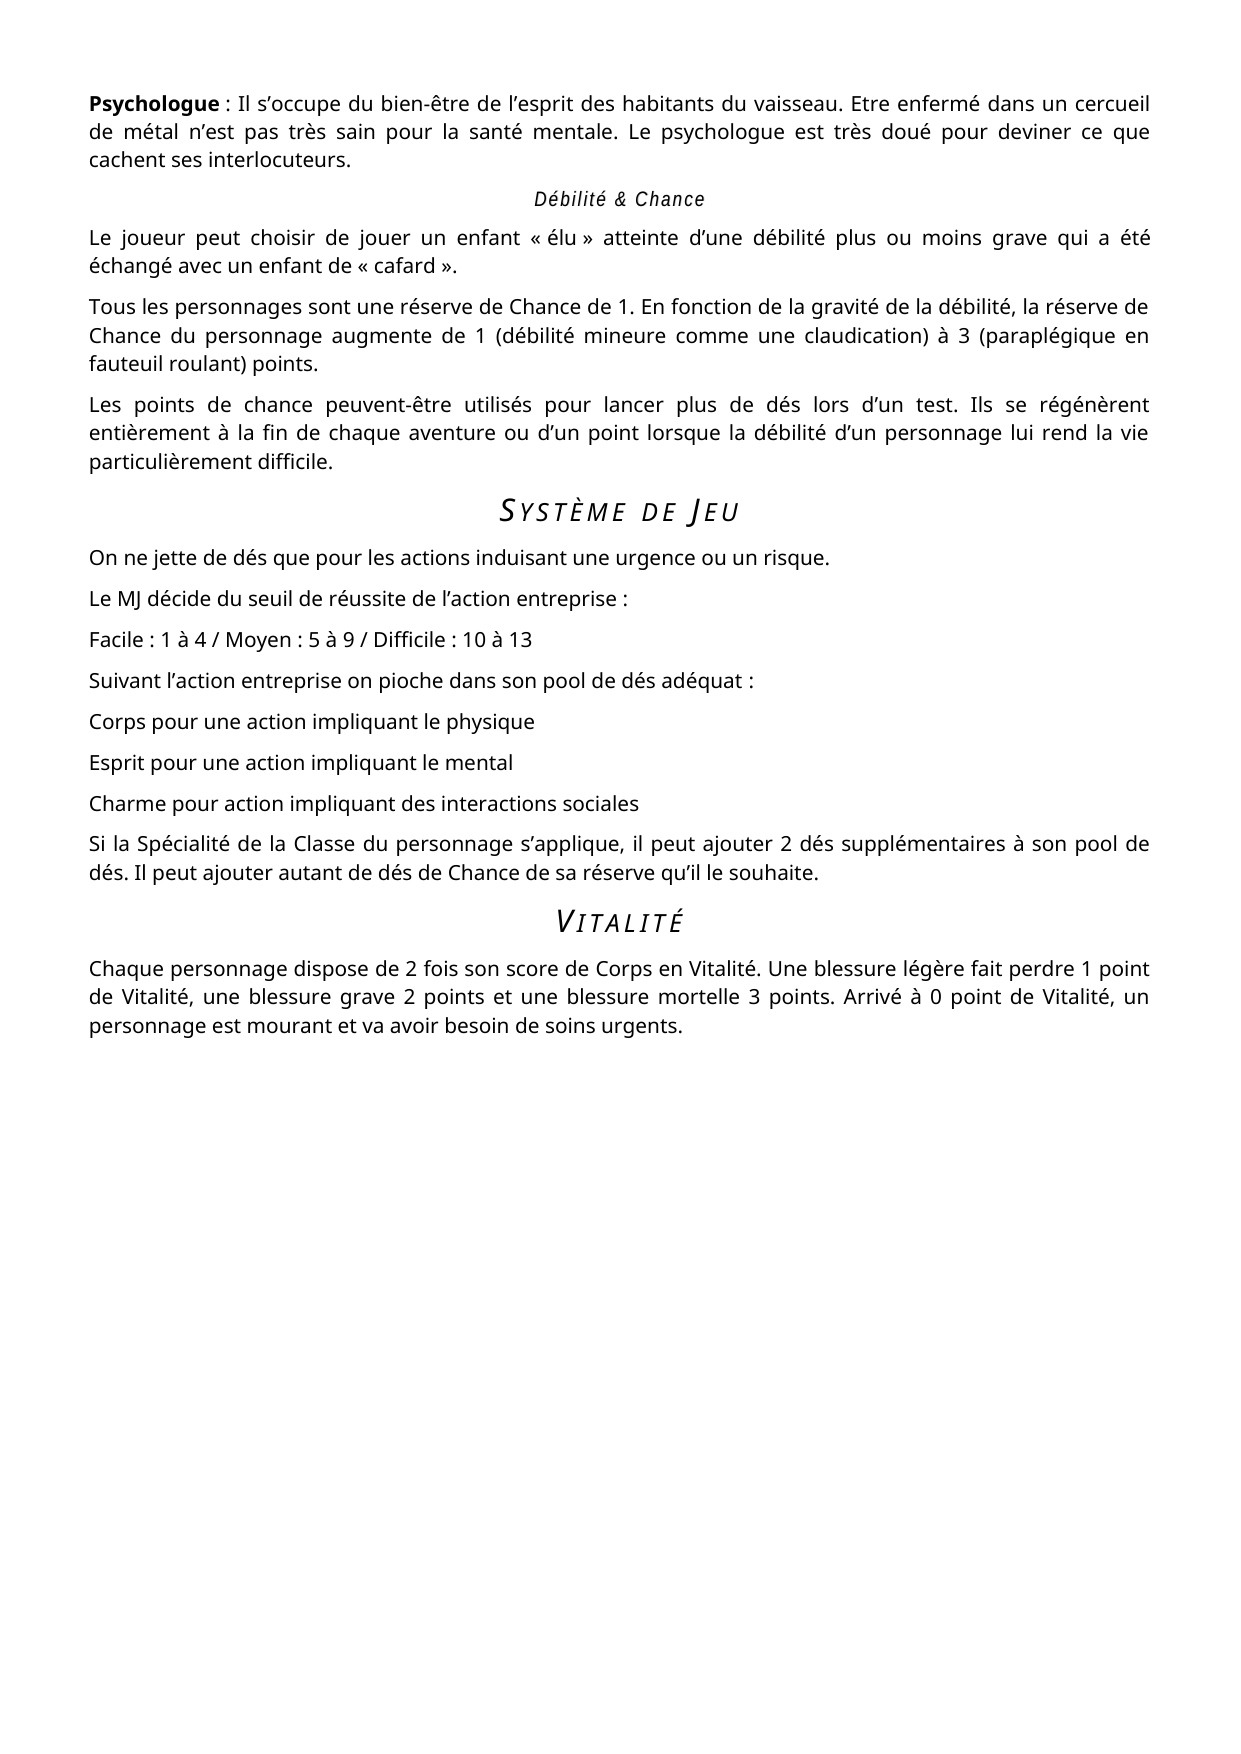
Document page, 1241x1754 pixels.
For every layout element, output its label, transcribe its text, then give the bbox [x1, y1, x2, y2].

text Facile : 1 à 4 / Moyen : 5 à 9 / Difficile : 10 à 13 [89, 625, 1152, 653]
text Débilité & Chance [89, 186, 1152, 210]
subtitle Système de Jeu [89, 488, 1152, 531]
text Corps pour une action impliquant le physique [89, 707, 1152, 735]
text Esprit pour une action impliquant le mental [89, 748, 1152, 776]
text Le joueur peut choisir de jouer un enfant « élu » atteinte d’une débilité plus ou moins grave qui a été échangé avec un enfant de « cafard ». [89, 223, 1152, 280]
text Les points de chance peuvent-être utilisés pour lancer plus de dés lors d’un test. Ils se régénèrent entièrement à la fin de chaque aventure ou d’un point lorsque la débilité d’un personnage lui rend la vie particulièrement difficile. [89, 390, 1152, 475]
text Le MJ décide du seuil de réussite de l’action entreprise : [89, 584, 1152, 612]
text Tous les personnages sont une réserve de Chance de 1. En fonction de la gravité de la débilité, la réserve de Chance du personnage augmente de 1 (débilité mineure comme une claudication) à 3 (paraplégique en fauteuil roulant) points. [89, 292, 1152, 378]
text Chaque personnage dispose de 2 fois son score de Corps en Vitalité. Une blessure légère fait perdre 1 point de Vitalité, une blessure grave 2 points et une blessure mortelle 3 points. Arrivé à 0 point de Vitalité, un personnage est mourant et va avoir besoin de soins urgents. [89, 954, 1152, 1039]
text On ne jette de dés que pour les actions induisant une urgence ou un risque. [89, 543, 1152, 571]
subtitle Vitalité [89, 899, 1152, 942]
text Suivant l’action entreprise on pioche dans son pool de dés adéquat : [89, 666, 1152, 694]
text Charme pour action impliquant des interactions sociales [89, 789, 1152, 817]
text Psychologue : Il s’occupe du bien-être de l’esprit des habitants du vaisseau. Etre enfermé dans un cercueil de métal n’est pas très sain pour la santé mentale. Le psychologue est très doué pour deviner ce que cachent ses interlocuteurs. [89, 89, 1152, 174]
text Si la Spécialité de la Classe du personnage s’applique, il peut ajouter 2 dés supplémentaires à son pool de dés. Il peut ajouter autant de dés de Chance de sa réserve qu’il le souhaite. [89, 829, 1152, 886]
